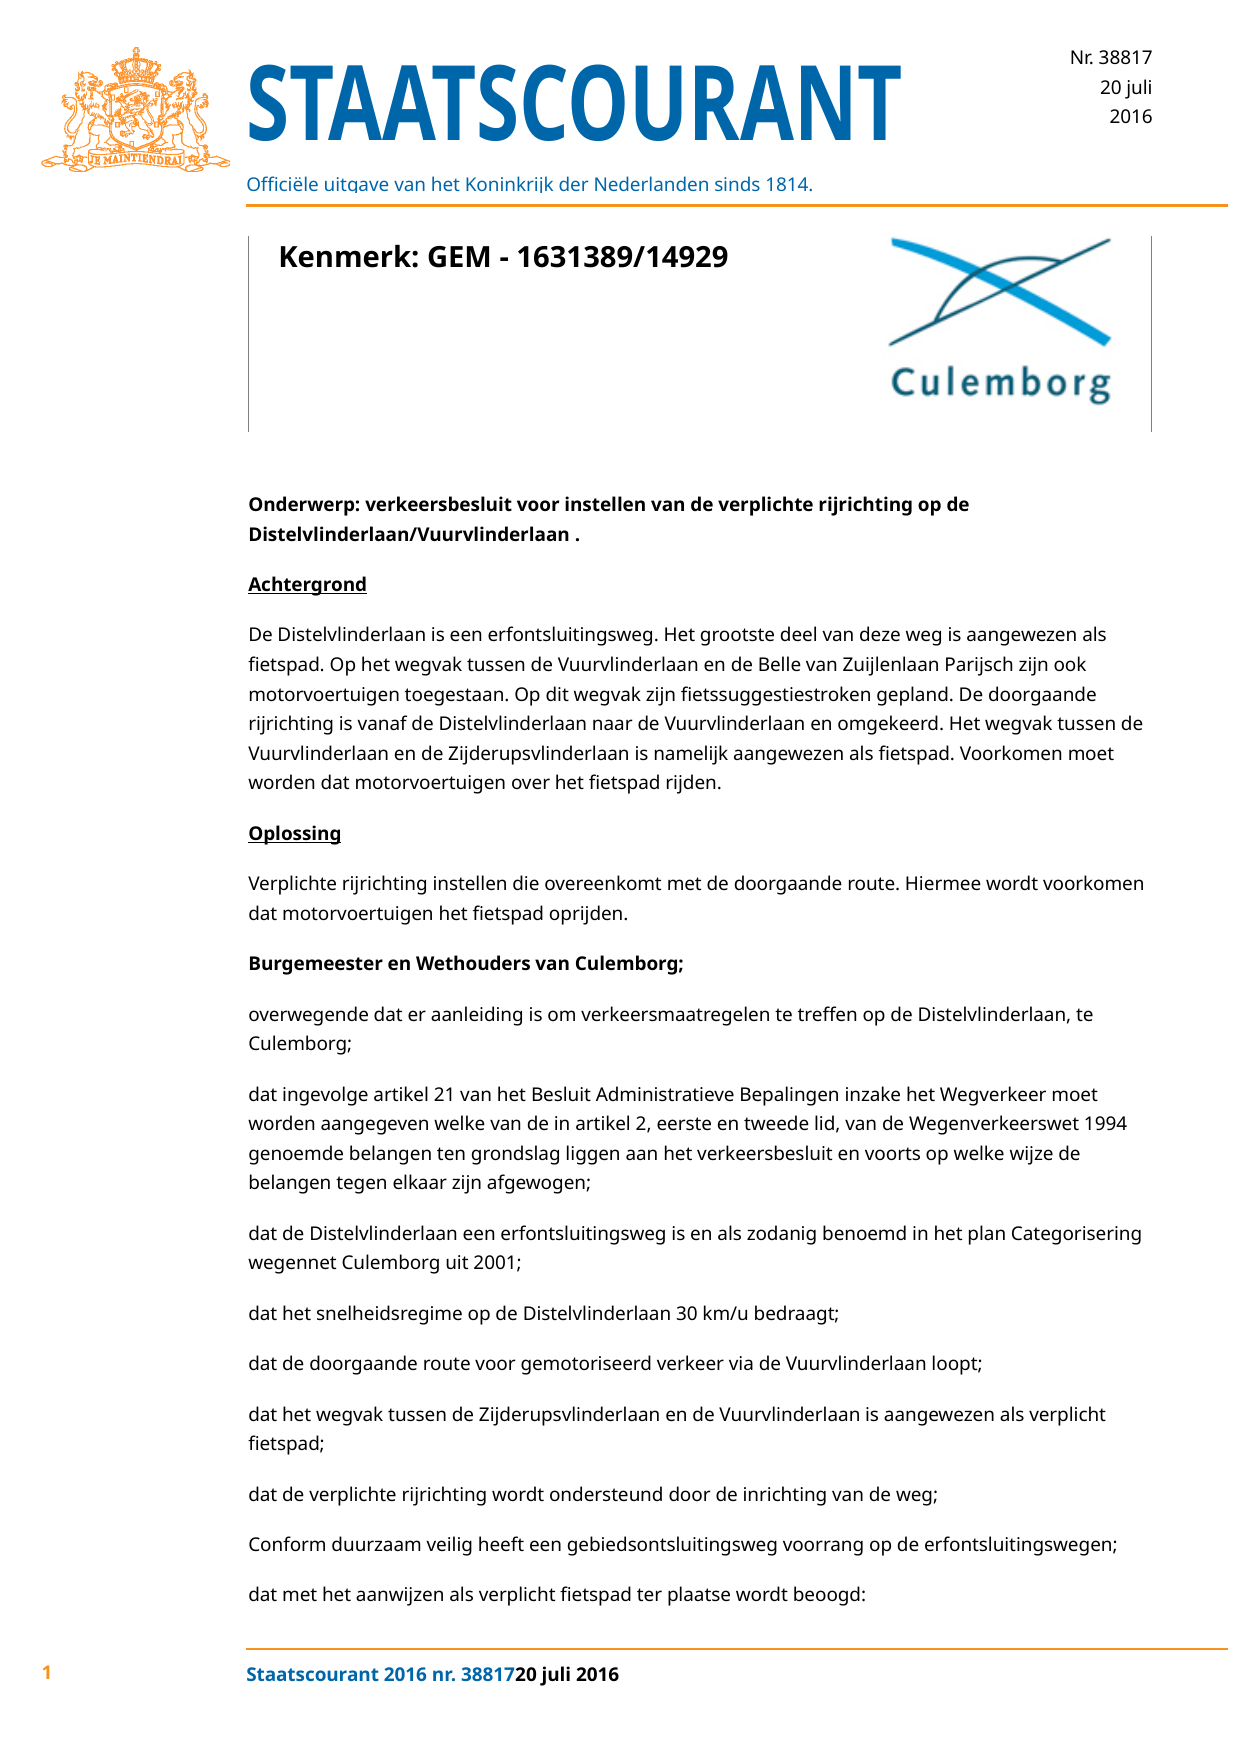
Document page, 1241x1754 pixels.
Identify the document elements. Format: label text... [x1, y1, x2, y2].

text dat ingevolge artikel 21 van het Besluit Administratieve Bepalingen inzake het Wegverkeer moet worden aangegeven welke van de in artikel 2, eerste en tweede lid, van de Wegenverkeerswet 1994 genoemde belangen ten grondslag liggen aan het verkeersbesluit en voorts op welke wijze de belangen tegen elkaar zijn afgewogen; [248, 1081, 1152, 1195]
text Conform duurzaam veilig heeft een gebiedsontsluitingsweg voorrang op de erfontsluitingswegen; [248, 1531, 1152, 1557]
table_header Kenmerk: GEM - 1631389/14929 [249, 236, 850, 432]
text Onderwerp: verkeersbesluit voor instellen van de verplichte rijrichting op de Distelvlinderlaan/Vuurvlinderlaan . [248, 491, 1152, 546]
text De Distelvlinderlaan is een erfontsluitingsweg. Het grootste deel van deze weg is aangewezen als fietspad. Op het wegvak tussen de Vuurvlinderlaan en de Belle van Zuijlenlaan Parijsch zijn ook motorvoertuigen toegestaan. Op dit wegvak zijn fietssuggestiestroken gepland. De doorgaande rijrichting is vanaf de Distelvlinderlaan naar de Vuurvlinderlaan en omgekeerd. Het wegvak tussen de Vuurvlinderlaan en de Zijderupsvlinderlaan is namelijk aangewezen als fietspad. Voorkomen moet worden dat motorvoertuigen over het fietspad rijden. [248, 622, 1152, 795]
text Oplossing [248, 820, 1152, 846]
picture [882, 236, 1119, 407]
text dat het wegvak tussen de Zijderupsvlinderlaan en de Vuurvlinderlaan is aangewezen als verplicht fietspad; [248, 1401, 1152, 1456]
text dat de Distelvlinderlaan een erfontsluitingsweg is en als zodanig benoemd in het plan Categorisering wegennet Culemborg uit 2001; [248, 1220, 1152, 1275]
text dat het snelheidsregime op de Distelvlinderlaan 30 km/u bedraagt; [248, 1300, 1152, 1326]
text Burgemeester en Wethouders van Culemborg; [248, 950, 1152, 976]
text Verplichte rijrichting instellen die overeenkomt met de doorgaande route. Hiermee wordt voorkomen dat motorvoertuigen het fietspad oprijden. [248, 870, 1152, 926]
text overwegende dat er aanleiding is om verkeersmaatregelen te treffen op de Distelvlinderlaan, te Culemborg; [248, 1001, 1152, 1056]
text dat met het aanwijzen als verplicht fietspad ter plaatse wordt beoogd: [248, 1582, 1152, 1607]
picture [41, 47, 231, 172]
text dat de doorgaande route voor gemotoriseerd verkeer via de Vuurvlinderlaan loopt; [248, 1350, 1152, 1376]
table_header [850, 236, 1151, 432]
text Achtergrond [248, 571, 1152, 597]
text dat de verplichte rijrichting wordt ondersteund door de inrichting van de weg; [248, 1481, 1152, 1506]
